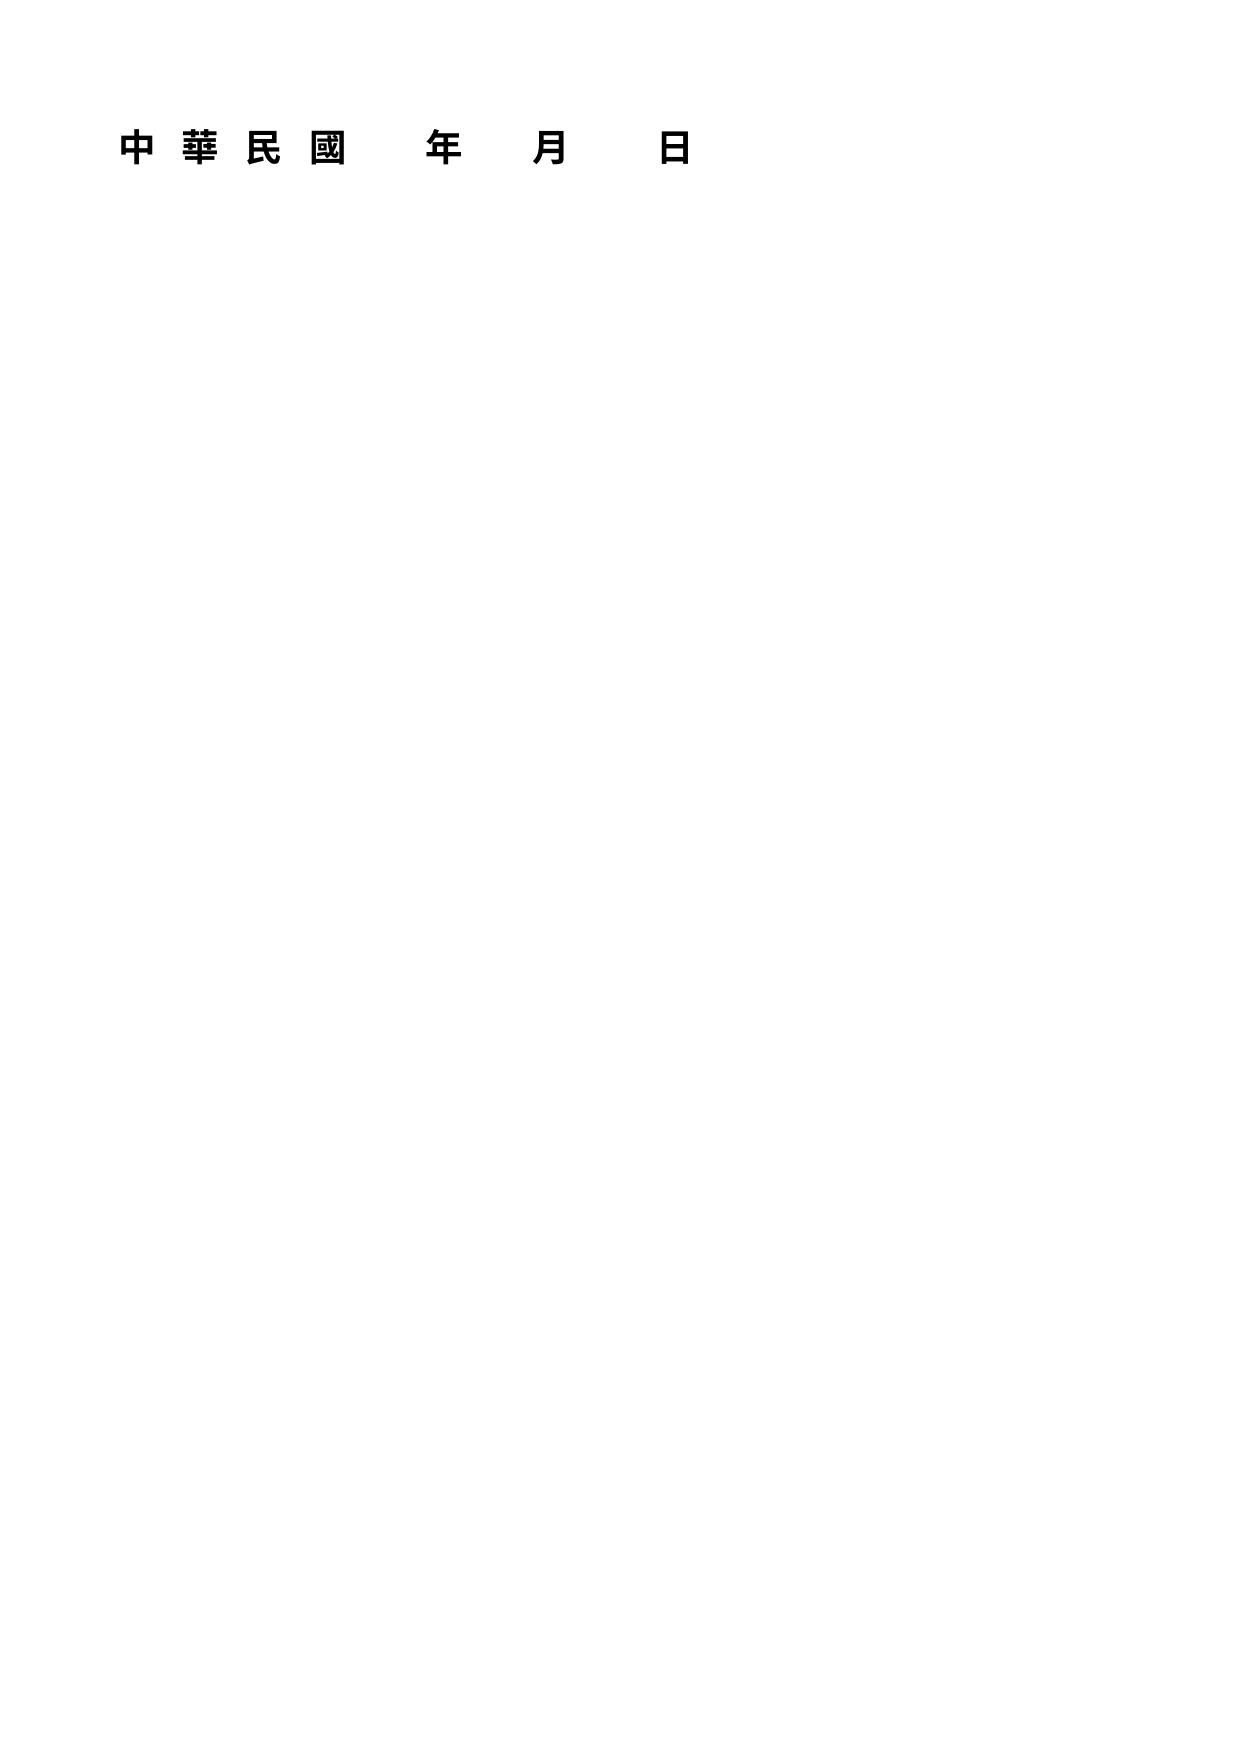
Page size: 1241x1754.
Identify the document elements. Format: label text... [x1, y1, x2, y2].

text 中 華 民 國 年 月 日 [118, 118, 1122, 172]
